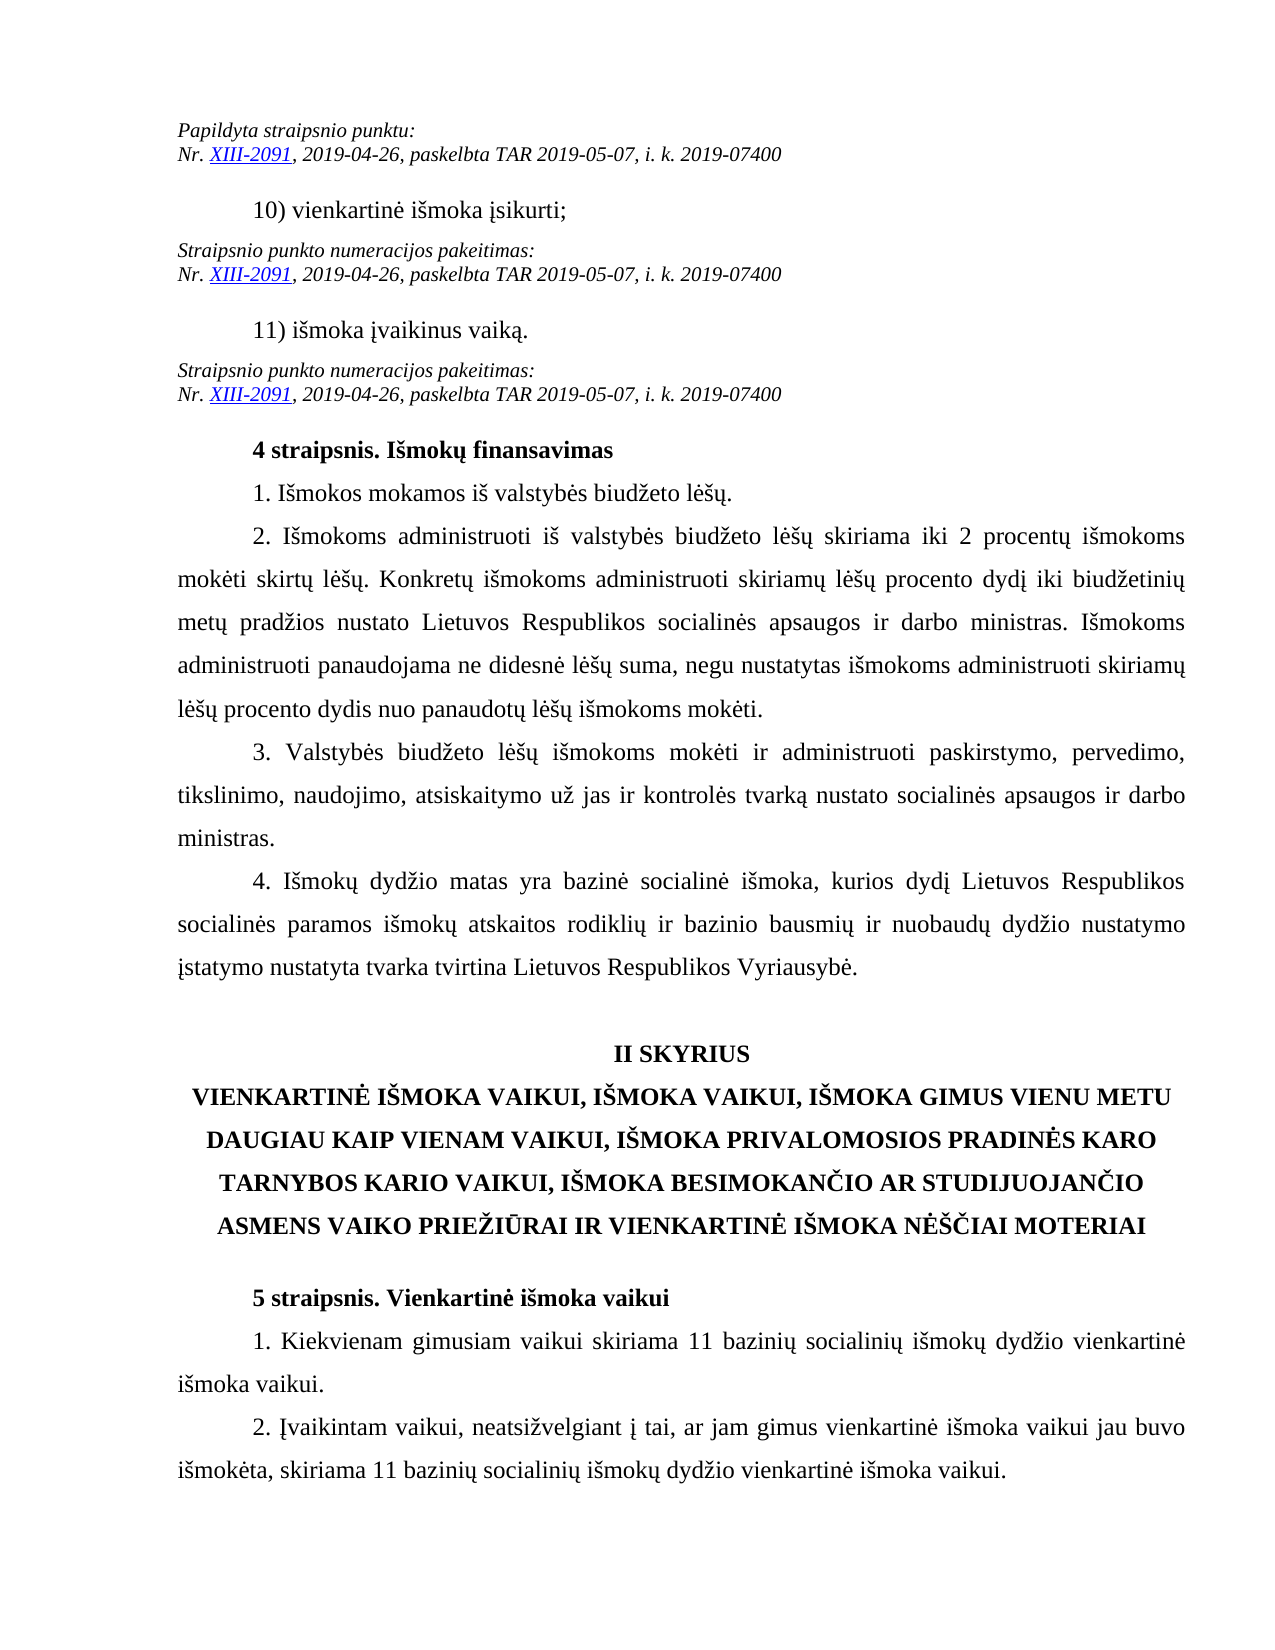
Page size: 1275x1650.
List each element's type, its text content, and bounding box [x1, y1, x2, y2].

text Nr. XIII-2091, 2019-04-26, paskelbta TAR 2019-05-07, i. k. 2019-07400 [177, 382, 1186, 406]
text 1. Išmokos mokamos iš valstybės biudžeto lėšų. [177, 478, 1186, 507]
text 4. Išmokų dydžio matas yra bazinė socialinė išmoka, kurios dydį Lietuvos Respublikos socialinės paramos išmokų atskaitos rodiklių ir bazinio bausmių ir nuobaudų dydžio nustatymo įstatymo nustatyta tvarka tvirtina Lietuvos Respublikos Vyriausybė. [177, 866, 1186, 981]
text II SKYRIUS [177, 1039, 1186, 1067]
text 10) vienkartinė išmoka įsikurti; [177, 195, 1186, 224]
text 3. Valstybės biudžeto lėšų išmokoms mokėti ir administruoti paskirstymo, pervedimo, tikslinimo, naudojimo, atsiskaitymo už jas ir kontrolės tvarką nustato socialinės apsaugos ir darbo ministras. [177, 737, 1186, 852]
text 2. Įvaikintam vaikui, neatsižvelgiant į tai, ar jam gimus vienkartinė išmoka vaikui jau buvo išmokėta, skiriama 11 bazinių socialinių išmokų dydžio vienkartinė išmoka vaikui. [177, 1412, 1186, 1484]
text VIENKARTINĖ IŠMOKA VAIKUI, IŠMOKA VAIKUI, IŠMOKA GIMUS VIENU METU DAUGIAU KAIP VIENAM VAIKUI, IŠMOKA PRIVALOMOSIOS PRADINĖS KARO TARNYBOS KARIO VAIKUI, IŠMOKA BESIMOKANČIO AR STUDIJUOJANČIO ASMENS VAIKO PRIEŽIŪRAI IR VIENKARTINĖ IŠMOKA NĖŠČIAI MOTERIAI [177, 1082, 1186, 1240]
text 11) išmoka įvaikinus vaiką. [177, 315, 1186, 344]
text 2. Išmokoms administruoti iš valstybės biudžeto lėšų skiriama iki 2 procentų išmokoms mokėti skirtų lėšų. Konkretų išmokoms administruoti skiriamų lėšų procento dydį iki biudžetinių metų pradžios nustato Lietuvos Respublikos socialinės apsaugos ir darbo ministras. Išmokoms administruoti panaudojama ne didesnė lėšų suma, negu nustatytas išmokoms administruoti skiriamų lėšų procento dydis nuo panaudotų lėšų išmokoms mokėti. [177, 521, 1186, 722]
text Nr. XIII-2091, 2019-04-26, paskelbta TAR 2019-05-07, i. k. 2019-07400 [177, 262, 1186, 286]
text Papildyta straipsnio punktu: [177, 118, 1186, 142]
text Straipsnio punkto numeracijos pakeitimas: [177, 358, 1186, 382]
text 1. Kiekvienam gimusiam vaikui skiriama 11 bazinių socialinių išmokų dydžio vienkartinė išmoka vaikui. [177, 1326, 1186, 1398]
text Straipsnio punkto numeracijos pakeitimas: [177, 238, 1186, 262]
text Nr. XIII-2091, 2019-04-26, paskelbta TAR 2019-05-07, i. k. 2019-07400 [177, 142, 1186, 166]
text 4 straipsnis. Išmokų finansavimas [177, 435, 1186, 464]
text 5 straipsnis. Vienkartinė išmoka vaikui [177, 1283, 1186, 1312]
